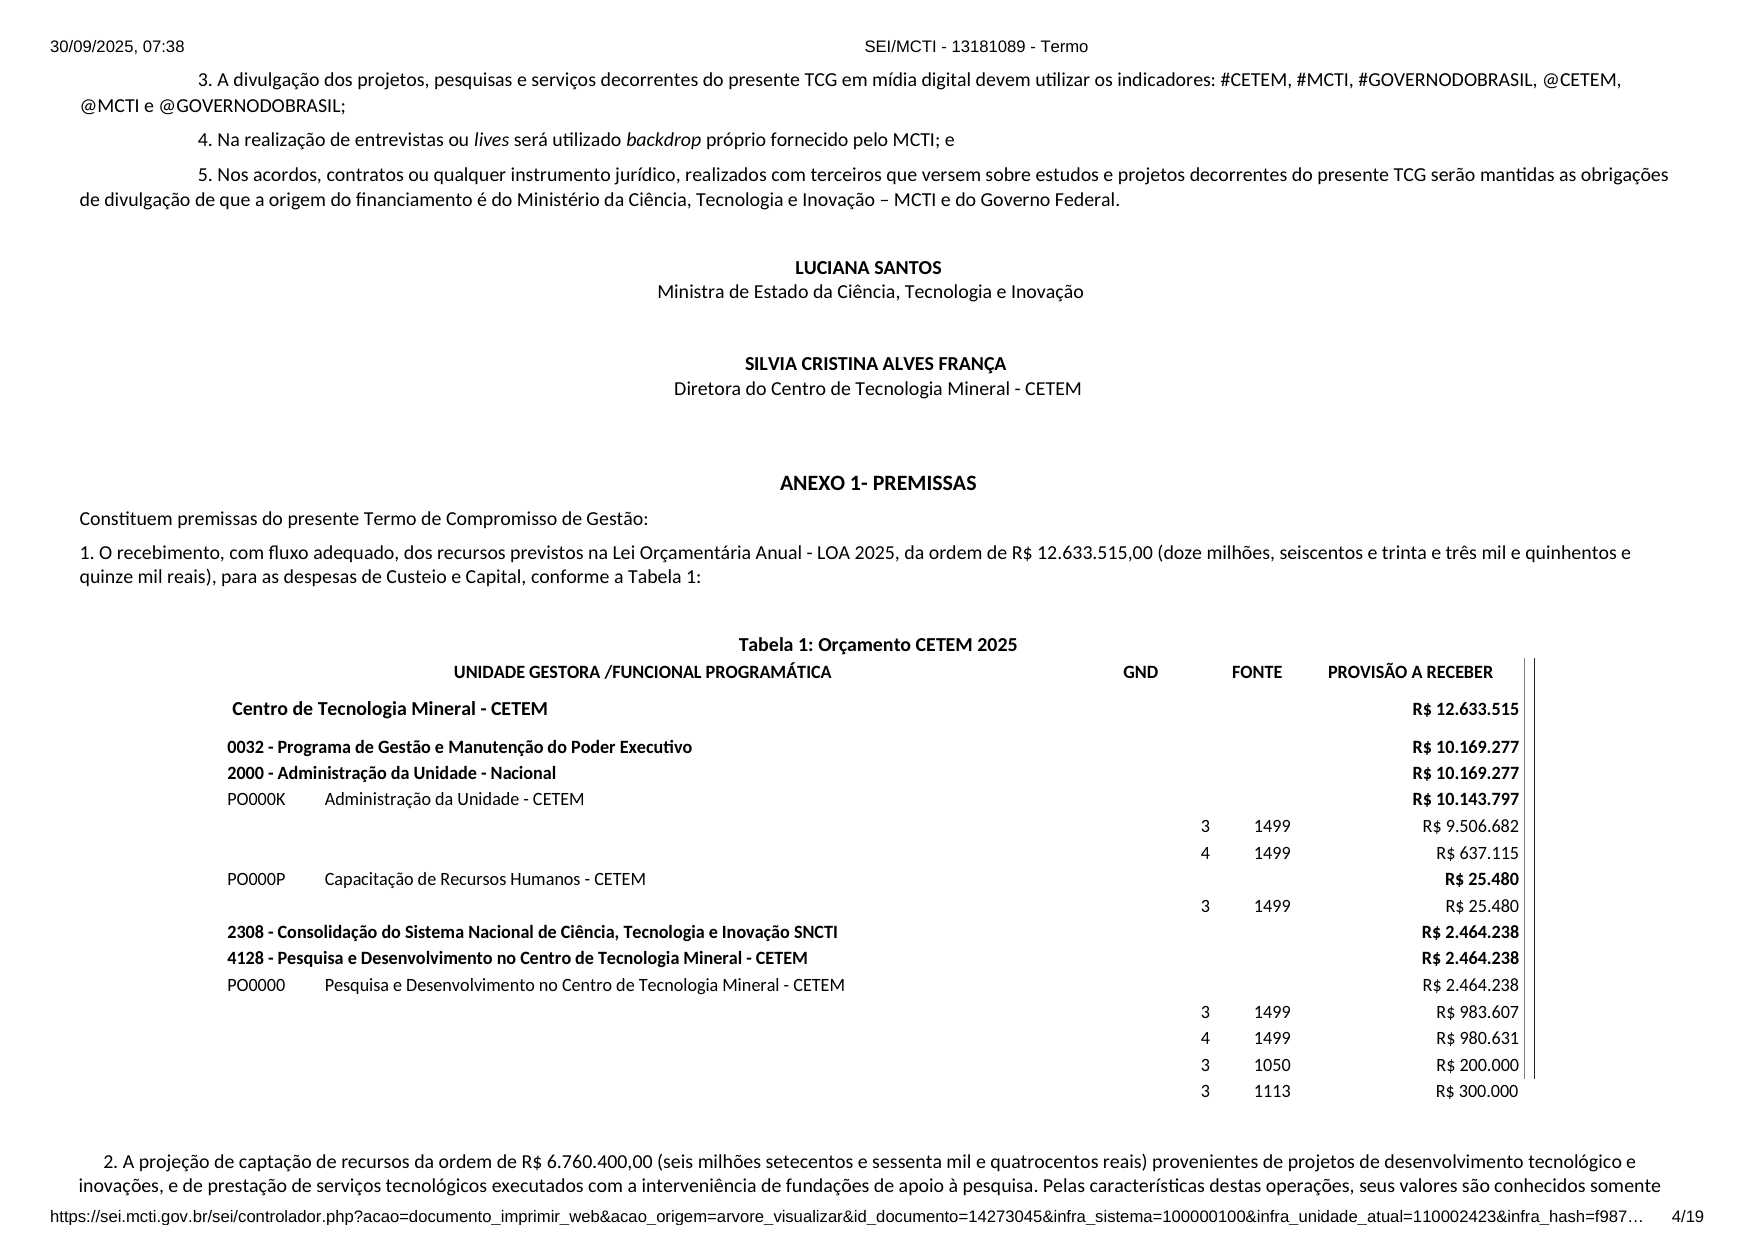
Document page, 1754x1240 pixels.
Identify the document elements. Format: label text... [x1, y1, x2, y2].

text 3. A divulgação dos projetos, pesquisas e serviços decorrentes do presente TCG em mídia digital devem utilizar os indicadores: #CETEM, #MCTI, #GOVERNODOBRASIL, @CETEM, @MCTI e @GOVERNODOBRASIL; [79, 66, 1676, 117]
table_cell [1524, 1079, 1534, 1104]
table_cell 1499 [1217, 840, 1297, 866]
table_cell [221, 1025, 319, 1051]
table_cell [1217, 866, 1297, 892]
table_cell R$ 300.000 [1297, 1079, 1524, 1104]
table_header https://sei.mcti.gov.br/sei/controlador.php?acao=documento_imprimir_web&acao_origem=arvore_visualizar&id_documento=14273045&infra_sistema=100000100&infra_unidade_atual=110002423&infra_hash=f987… [50, 1202, 1654, 1224]
table_cell R$ 10.169.277 [1297, 761, 1524, 787]
table_cell [221, 840, 319, 866]
table_header PROVISÃO A RECEBER [1297, 658, 1524, 684]
table_cell 1499 [1217, 892, 1297, 919]
table_cell PO000P [221, 866, 319, 892]
table_cell PO000K [221, 787, 319, 813]
table_cell [1064, 733, 1217, 761]
table_cell [221, 813, 319, 839]
table_header GND [1064, 658, 1217, 684]
table_cell [319, 892, 1064, 919]
text LUCIANA SANTOS Ministra de Estado da Ciência, Tecnologia e Inovação [650, 255, 1091, 304]
table_cell R$ 25.480 [1297, 866, 1524, 892]
table_cell R$ 2.464.238 [1297, 920, 1524, 946]
table_cell 1499 [1217, 1025, 1297, 1051]
table_cell R$ 10.169.277 [1297, 733, 1524, 761]
table_cell [1217, 761, 1297, 787]
table_cell [221, 892, 319, 919]
table_cell R$ 2.464.238 [1297, 946, 1524, 972]
table_cell R$ 10.143.797 [1297, 787, 1524, 813]
table_cell [1064, 761, 1217, 787]
table_cell Pesquisa e Desenvolvimento no Centro de Tecnologia Mineral - CETEM [319, 972, 1064, 998]
table_cell 3 [1064, 999, 1217, 1025]
table_cell 1113 [1217, 1079, 1297, 1104]
text 5. Nos acordos, contratos ou qualquer instrumento jurídico, realizados com terceiros que versem sobre estudos e projetos decorrentes do presente TCG serão mantidas as obrigações de divulgação de que a origem do financiamento é do Ministério da Ciência, Tecnologia e Inovação – MCTI e do Governo Federal. [79, 160, 1676, 211]
table_cell [1217, 787, 1297, 813]
text 2. A projeção de captação de recursos da ordem de R$ 6.760.400,00 (seis milhões setecentos e sessenta mil e quatrocentos reais) provenientes de projetos de desenvolvimento tecnológico e inovações, e de prestação de serviços tecnológicos executados com a interveniência de fundações de apoio à pesquisa. Pelas características destas operações, seus valores são conhecidos somente [65, 1149, 1676, 1198]
table_cell R$ 980.631 [1297, 1025, 1524, 1051]
table_cell [319, 999, 1064, 1025]
table_cell [1217, 946, 1297, 972]
table_header [1525, 658, 1534, 1078]
table_cell 3 [1064, 1079, 1217, 1104]
table_cell R$ 200.000 [1297, 1051, 1524, 1078]
table_cell [1064, 787, 1217, 813]
text 4. Na realização de entrevistas ou lives será utilizado backdrop próprio fornecido pelo MCTI; e [198, 127, 1706, 151]
table_cell 1499 [1217, 999, 1297, 1025]
table_header 4/19 [1654, 1202, 1704, 1224]
table_cell [1064, 866, 1217, 892]
table_cell R$ 12.633.515 [1297, 684, 1524, 733]
table_cell [319, 840, 1064, 866]
table_cell R$ 2.464.238 [1297, 972, 1524, 998]
table_cell [1064, 920, 1217, 946]
table_cell [221, 1079, 1064, 1104]
table_cell R$ 9.506.682 [1297, 813, 1524, 839]
text 1. O recebimento, com fluxo adequado, dos recursos previstos na Lei Orçamentária Anual - LOA 2025, da ordem de R$ 12.633.515,00 (doze milhões, seiscentos e trinta e três mil e quinhentos e quinze mil reais), para as despesas de Custeio e Capital, conforme a Tabela 1: [79, 540, 1676, 589]
table_cell 2000 - Administração da Unidade - Nacional [221, 761, 1064, 787]
table_cell [1064, 972, 1217, 998]
table_cell [319, 813, 1064, 839]
table_cell [319, 1051, 1064, 1078]
table_cell [1064, 946, 1217, 972]
table_cell 3 [1064, 1051, 1217, 1078]
table_cell Administração da Unidade - CETEM [319, 787, 1064, 813]
table_cell [1217, 972, 1297, 998]
table_cell R$ 637.115 [1297, 840, 1524, 866]
table_cell R$ 25.480 [1297, 892, 1524, 919]
table_cell 4128 - Pesquisa e Desenvolvimento no Centro de Tecnologia Mineral - CETEM [221, 946, 1064, 972]
table_cell R$ 983.607 [1297, 999, 1524, 1025]
table_cell 2308 - Consolidação do Sistema Nacional de Ciência, Tecnologia e Inovação SNCTI [221, 920, 1064, 946]
text ANEXO 1- PREMISSAS [50, 469, 1706, 496]
table_header FONTE [1217, 658, 1297, 684]
text Tabela 1: Orçamento CETEM 2025 [50, 632, 1706, 656]
table_cell 3 [1064, 813, 1217, 839]
text Constituem premissas do presente Termo de Compromisso de Gestão: [79, 506, 1706, 531]
text 30/09/2025, 07:38 SEI/MCTI - 13181089 - Termo [50, 32, 1706, 57]
table_cell 3 [1064, 892, 1217, 919]
table_cell 4 [1064, 840, 1217, 866]
table_cell 0032 - Programa de Gestão e Manutenção do Poder Executivo [221, 733, 1064, 761]
table_cell [1217, 733, 1297, 761]
text SILVIA CRISTINA ALVES FRANÇA Diretora do Centro de Tecnologia Mineral - CETEM [665, 351, 1091, 400]
table_cell [221, 999, 319, 1025]
table_cell PO0000 [221, 972, 319, 998]
table_cell Capacitação de Recursos Humanos - CETEM [319, 866, 1064, 892]
table_header UNIDADE GESTORA /FUNCIONAL PROGRAMÁTICA [221, 658, 1064, 684]
table_cell [1217, 920, 1297, 946]
table_cell 1050 [1217, 1051, 1297, 1078]
table_cell [221, 1051, 319, 1078]
table_cell 4 [1064, 1025, 1217, 1051]
table_cell Centro de Tecnologia Mineral - CETEM [221, 684, 1297, 733]
table_cell [319, 1025, 1064, 1051]
table_cell 1499 [1217, 813, 1297, 839]
